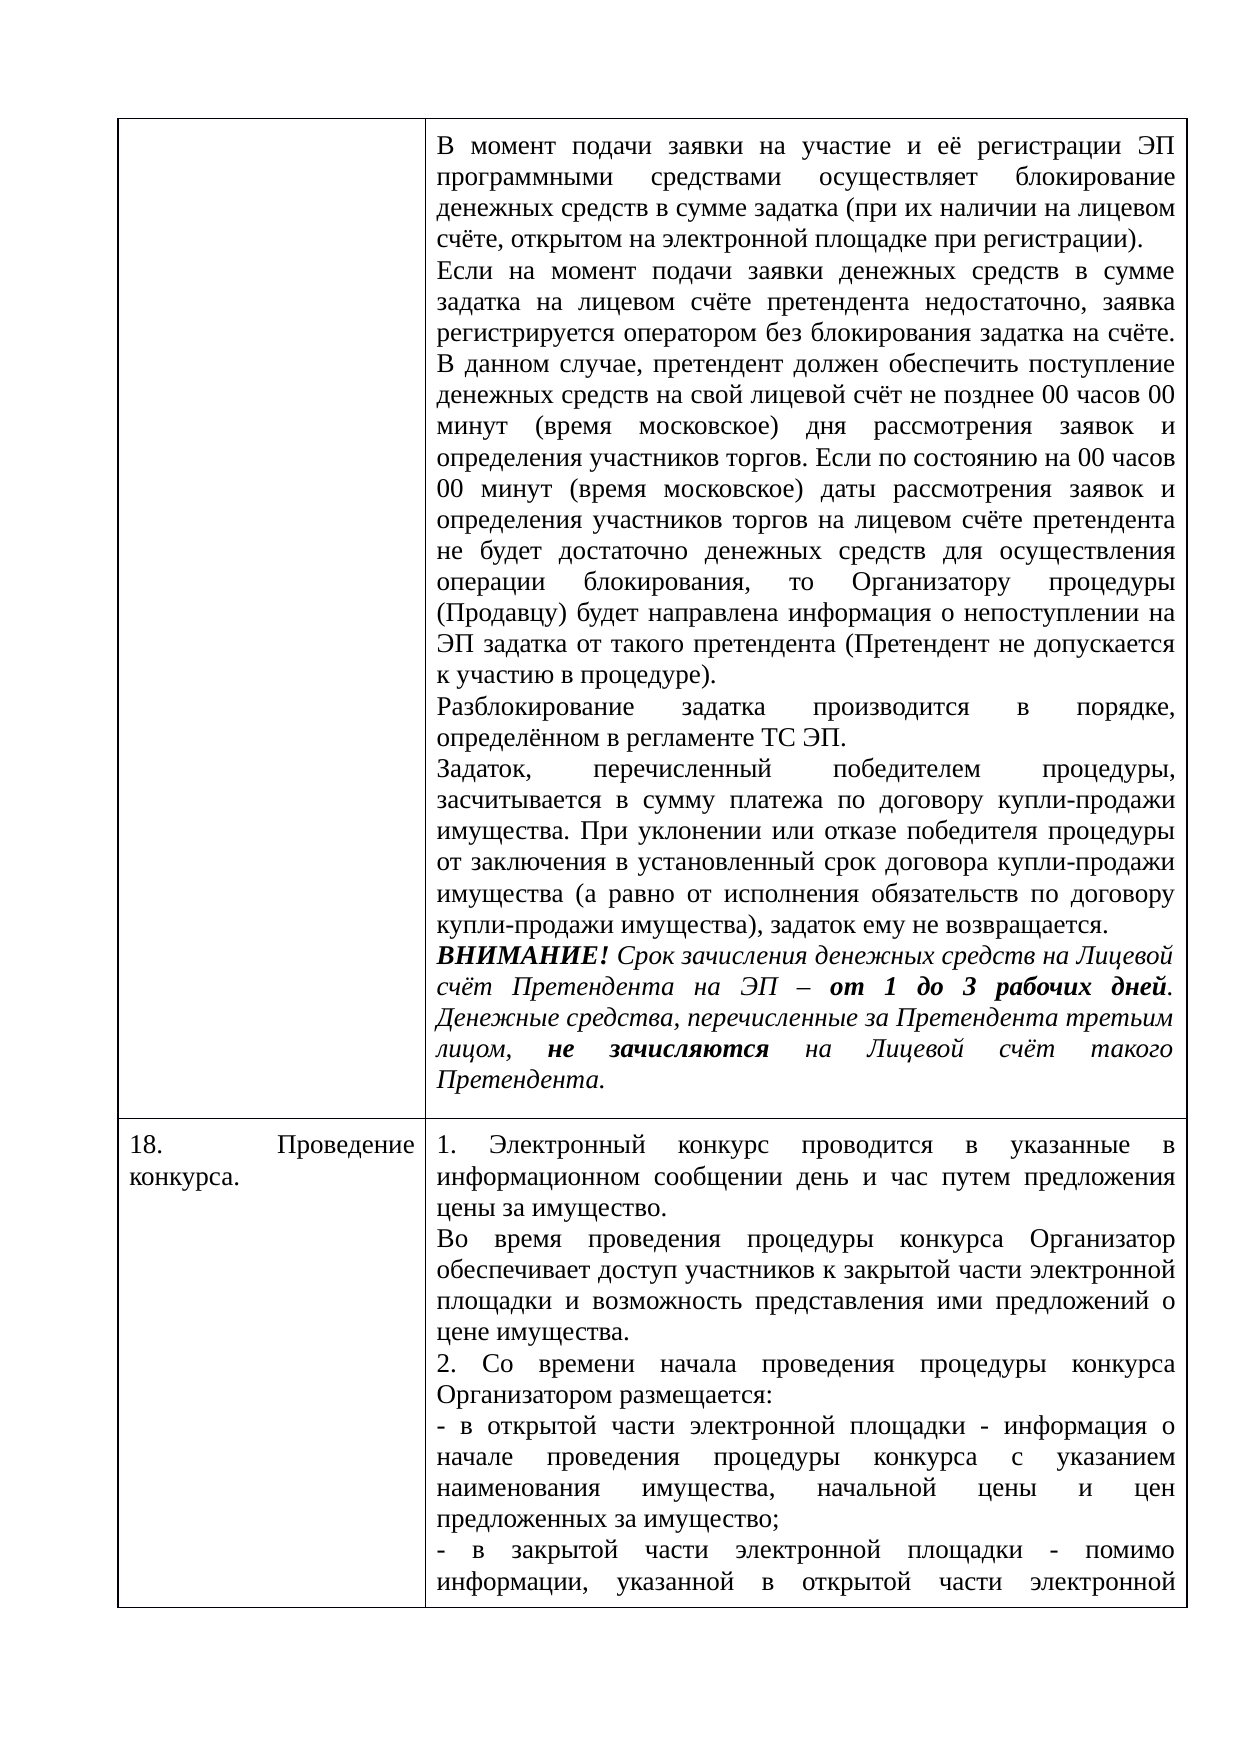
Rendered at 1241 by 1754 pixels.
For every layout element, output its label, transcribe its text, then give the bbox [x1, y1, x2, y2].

table_cell [119, 119, 425, 1118]
table_cell 1. Электронный конкурс проводится в указанные в информационном сообщении день и час путем предложения цены за имущество. Во время проведения процедуры конкурса Организатор обеспечивает доступ участников к закрытой части электронной площадки и возможность представления ими предложений о цене имущества. 2. Со времени начала проведения процедуры конкурса Организатором размещается: - в открытой части электронной площадки - информация о начале проведения процедуры конкурса с указанием наименования имущества, начальной цены и цен предложенных за имущество; - в закрытой части электронной площадки - помимо информации, указанной в открытой части электронной [426, 1119, 1186, 1607]
table_cell В момент подачи заявки на участие и её регистрации ЭП программными средствами осуществляет блокирование денежных средств в сумме задатка (при их наличии на лицевом счёте, открытом на электронной площадке при регистрации). Если на момент подачи заявки денежных средств в сумме задатка на лицевом счёте претендента недостаточно, заявка регистрируется оператором без блокирования задатка на счёте. В данном случае, претендент должен обеспечить поступление денежных средств на свой лицевой счёт не позднее 00 часов 00 минут (время московское) дня рассмотрения заявок и определения участников торгов. Если по состоянию на 00 часов 00 минут (время московское) даты рассмотрения заявок и определения участников торгов на лицевом счёте претендента не будет достаточно денежных средств для осуществления операции блокирования, то Организатору процедуры (Продавцу) будет направлена информация о непоступлении на ЭП задатка от такого претендента (Претендент не допускается к участию в процедуре). Разблокирование задатка производится в порядке, определённом в регламенте ТС ЭП. Задаток, перечисленный победителем процедуры, засчитывается в сумму платежа по договору купли-продажи имущества. При уклонении или отказе победителя процедуры от заключения в установленный срок договора купли-продажи имущества (а равно от исполнения обязательств по договору купли-продажи имущества), задаток ему не возвращается. ВНИМАНИЕ! Срок зачисления денежных средств на Лицевой счёт Претендента на ЭП – от 1 до 3 рабочих дней. Денежные средства, перечисленные за Претендента третьим лицом, не зачисляются на Лицевой счёт такого Претендента. [426, 119, 1186, 1118]
table_cell 18. Проведение конкурса. [119, 1119, 425, 1607]
